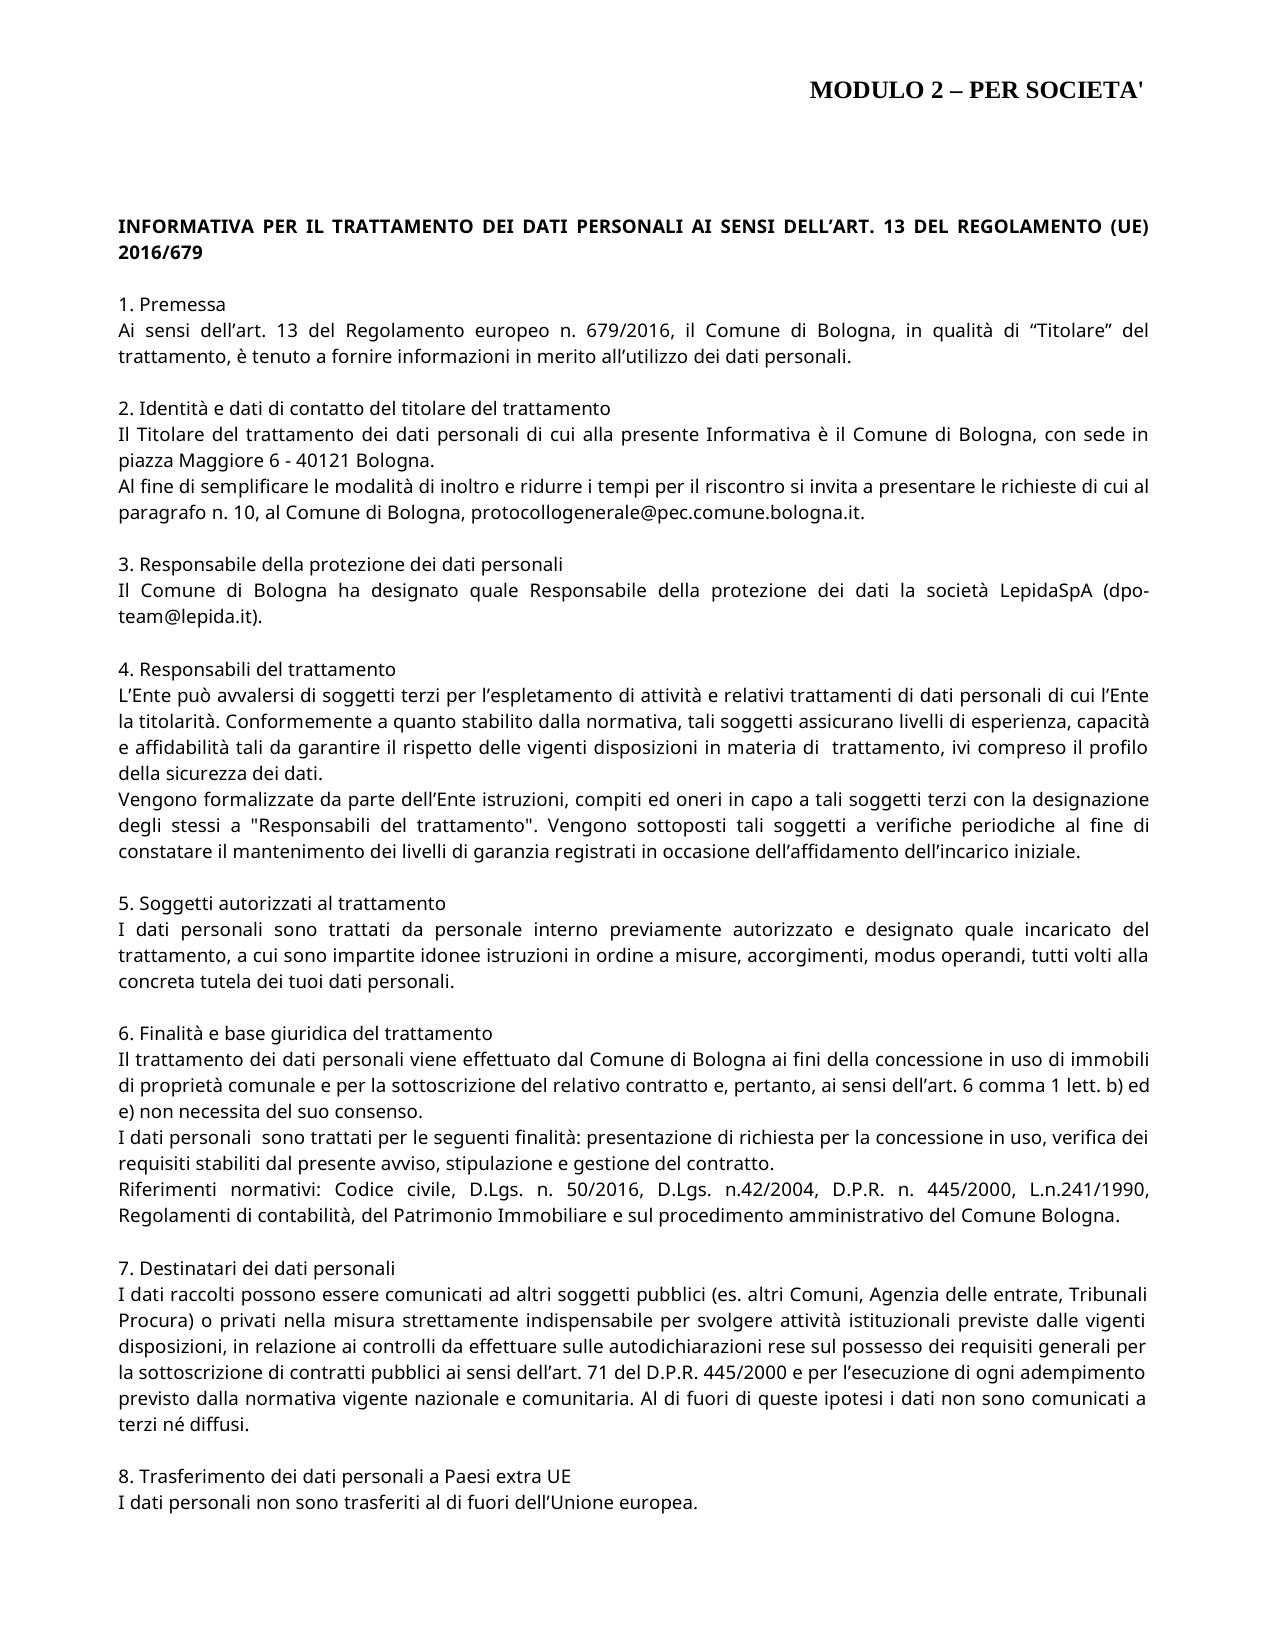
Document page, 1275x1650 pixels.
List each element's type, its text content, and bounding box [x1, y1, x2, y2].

text Il Titolare del trattamento dei dati personali di cui alla presente Informativa è il Comune di Bologna, con sede in piazza Maggiore 6 - 40121 Bologna. [118, 421, 1151, 473]
text L’Ente può avvalersi di soggetti terzi per l’espletamento di attività e relativi trattamenti di dati personali di cui l’Ente la titolarità. Conformemente a quanto stabilito dalla normativa, tali soggetti assicurano livelli di esperienza, capacità e affidabilità tali da garantire il rispetto delle vigenti disposizioni in materia di trattamento, ivi compreso il profilo della sicurezza dei dati. [118, 682, 1151, 786]
text Al fine di semplificare le modalità di inoltro e ridurre i tempi per il riscontro si invita a presentare le richieste di cui al paragrafo n. 10, al Comune di Bologna, protocollogenerale@pec.comune.bologna.it. [118, 473, 1151, 525]
text INFORMATIVA PER IL TRATTAMENTO DEI DATI PERSONALI AI SENSI DELL’ART. 13 DEL REGOLAMENTO (UE) 2016/679 [118, 213, 1151, 265]
text 1. Premessa [118, 291, 1151, 317]
text 4. Responsabili del trattamento [118, 656, 1151, 682]
text I dati personali sono trattati da personale interno previamente autorizzato e designato quale incaricato del trattamento, a cui sono impartite idonee istruzioni in ordine a misure, accorgimenti, modus operandi, tutti volti alla concreta tutela dei tuoi dati personali. [118, 916, 1151, 994]
text Il trattamento dei dati personali viene effettuato dal Comune di Bologna ai fini della concessione in uso di immobili di proprietà comunale e per la sottoscrizione del relativo contratto e, pertanto, ai sensi dell’art. 6 comma 1 lett. b) ed e) non necessita del suo consenso. [118, 1046, 1151, 1124]
text 3. Responsabile della protezione dei dati personali [118, 551, 1151, 577]
text Riferimenti normativi: Codice civile, D.Lgs. n. 50/2016, D.Lgs. n.42/2004, D.P.R. n. 445/2000, L.n.241/1990, Regolamenti di contabilità, del Patrimonio Immobiliare e sul procedimento amministrativo del Comune Bologna. [118, 1176, 1151, 1228]
text 6. Finalità e base giuridica del trattamento [118, 1020, 1151, 1046]
text Ai sensi dell’art. 13 del Regolamento europeo n. 679/2016, il Comune di Bologna, in qualità di “Titolare” del trattamento, è tenuto a fornire informazioni in merito all’utilizzo dei dati personali. [118, 317, 1151, 369]
text Vengono formalizzate da parte dell’Ente istruzioni, compiti ed oneri in capo a tali soggetti terzi con la designazione degli stessi a "Responsabili del trattamento". Vengono sottoposti tali soggetti a verifiche periodiche al fine di constatare il mantenimento dei livelli di garanzia registrati in occasione dell’affidamento dell’incarico iniziale. [118, 786, 1151, 864]
text I dati raccolti possono essere comunicati ad altri soggetti pubblici (es. altri Comuni, Agenzia delle entrate, Tribunali Procura) o privati nella misura strettamente indispensabile per svolgere attività istituzionali previste dalle vigenti disposizioni, in relazione ai controlli da effettuare sulle autodichiarazioni rese sul possesso dei requisiti generali per la sottoscrizione di contratti pubblici ai sensi dell’art. 71 del D.P.R. 445/2000 e per l’esecuzione di ogni adempimento previsto dalla normativa vigente nazionale e comunitaria. Al di fuori di queste ipotesi i dati non sono comunicati a terzi né diffusi. [118, 1281, 1148, 1437]
text 8. Trasferimento dei dati personali a Paesi extra UE [118, 1463, 1151, 1489]
text 7. Destinatari dei dati personali [118, 1254, 1151, 1281]
text 2. Identità e dati di contatto del titolare del trattamento [118, 395, 1151, 421]
text I dati personali non sono trasferiti al di fuori dell’Unione europea. [118, 1489, 1151, 1515]
text I dati personali sono trattati per le seguenti finalità: presentazione di richiesta per la concessione in uso, verifica dei requisiti stabiliti dal presente avviso, stipulazione e gestione del contratto. [118, 1124, 1151, 1176]
text Il Comune di Bologna ha designato quale Responsabile della protezione dei dati la società LepidaSpA (dpo-team@lepida.it). [118, 577, 1151, 629]
text 5. Soggetti autorizzati al trattamento [118, 890, 1151, 916]
